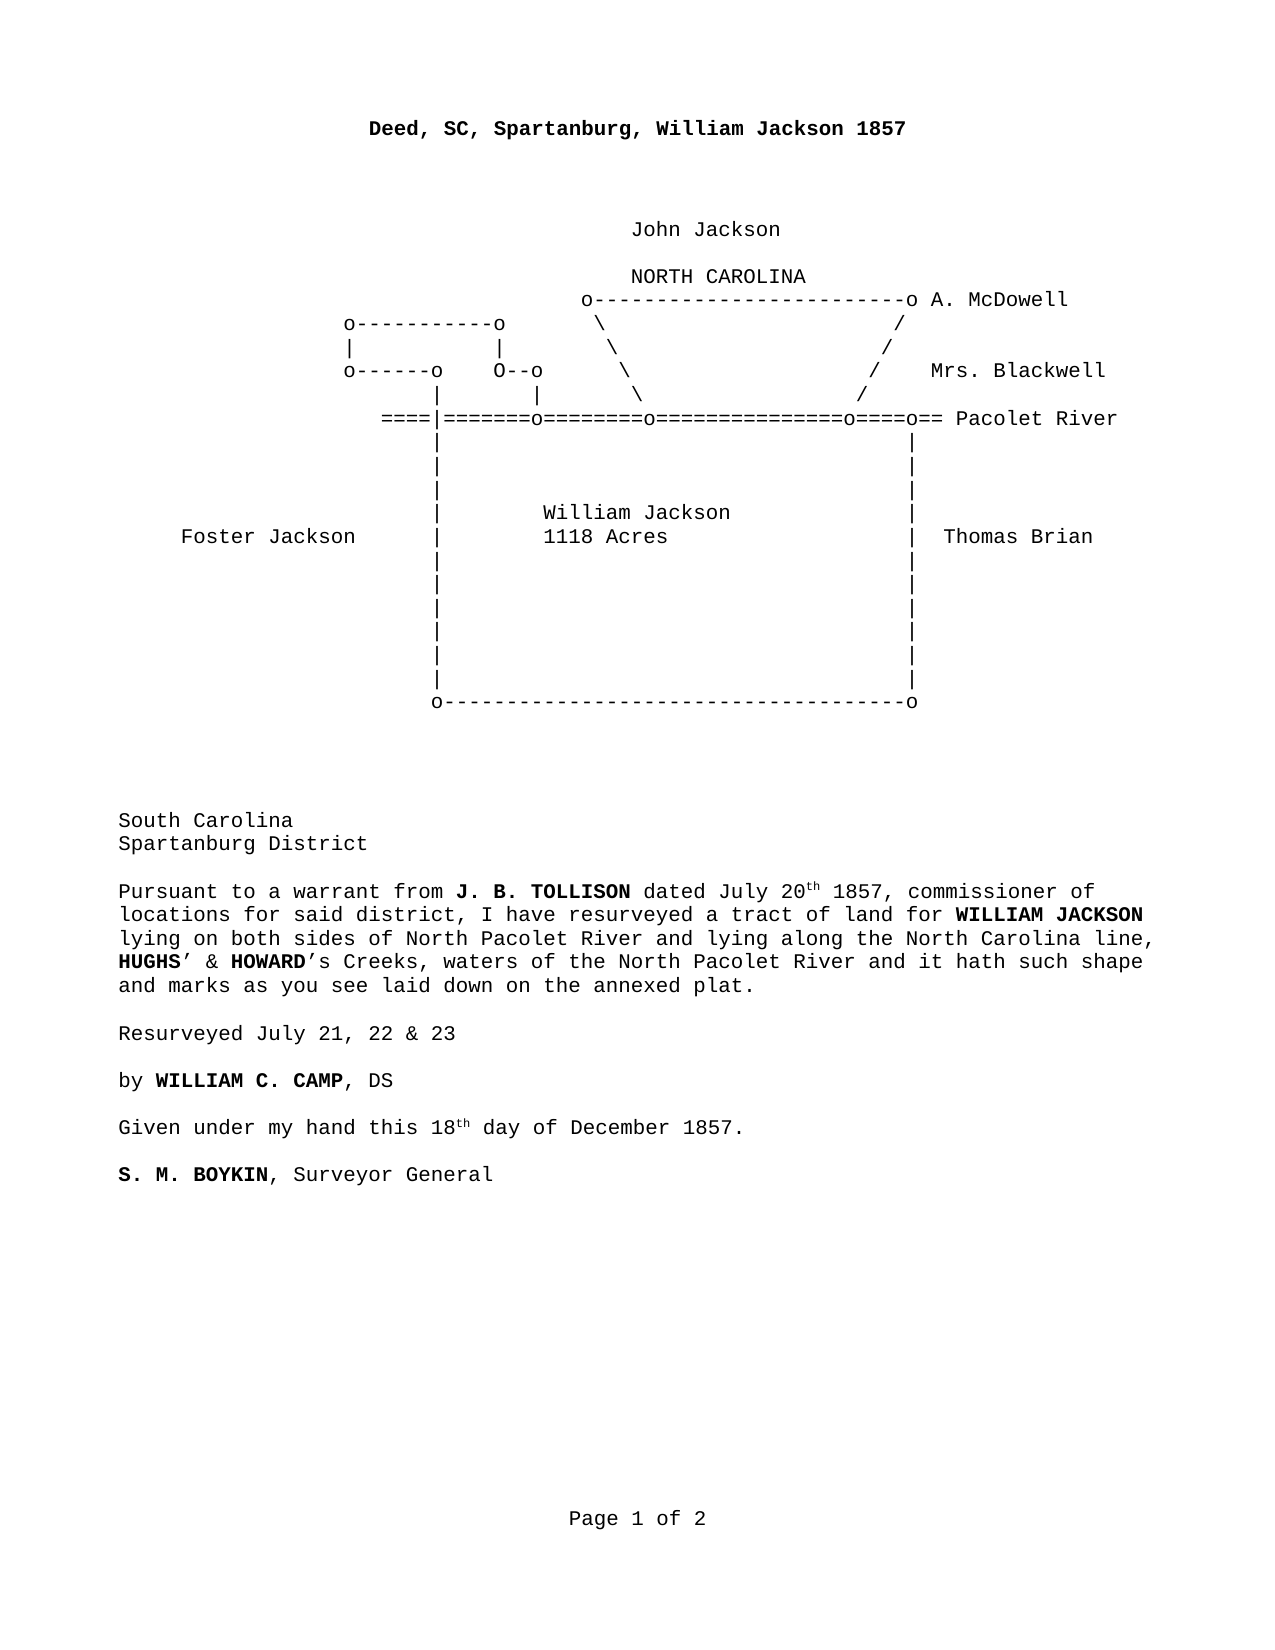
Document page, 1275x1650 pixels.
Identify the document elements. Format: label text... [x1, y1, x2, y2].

text o-----------o \ / [118, 313, 1157, 337]
text | | [118, 479, 1157, 502]
text John Jackson [118, 218, 1157, 242]
text ====|=======o========o===============o====o== Pacolet River [118, 408, 1157, 431]
text Foster Jackson | 1118 Acres | Thomas Brian [118, 526, 1157, 549]
text Pursuant to a warrant from J. B. Tollison dated July 20th 1857, commissioner of locations for said district, I have resurveyed a tract of land for William Jackson lying on both sides of North Pacolet River and lying along the North Carolina line, Hughs’ & Howard’s Creeks, waters of the North Pacolet River and it hath such shape and marks as you see laid down on the annexed plat. [118, 881, 1157, 999]
text | | [118, 621, 1157, 644]
text o------o O--o \ / Mrs. Blackwell [118, 360, 1157, 384]
text NORTH CAROLINA [118, 266, 1157, 289]
text o-------------------------------------o [118, 691, 1157, 715]
text Resurveyed July 21, 22 & 23 [118, 1022, 1157, 1046]
text o-------------------------o A. McDowell [118, 289, 1157, 313]
text | | [118, 455, 1157, 479]
text by William C. Camp, DS [118, 1070, 1157, 1093]
text | | [118, 431, 1157, 455]
text South Carolina [118, 810, 1157, 833]
text | | [118, 597, 1157, 621]
text S. M. Boykin, Surveyor General [118, 1164, 1157, 1188]
text | William Jackson | [118, 502, 1157, 526]
text | | \ / [118, 337, 1157, 360]
text | | [118, 668, 1157, 691]
text Given under my hand this 18th day of December 1857. [118, 1117, 1157, 1141]
text | | [118, 573, 1157, 597]
text | | \ / [118, 384, 1157, 408]
text | | [118, 644, 1157, 668]
text | | [118, 549, 1157, 573]
text Spartanburg District [118, 833, 1157, 857]
